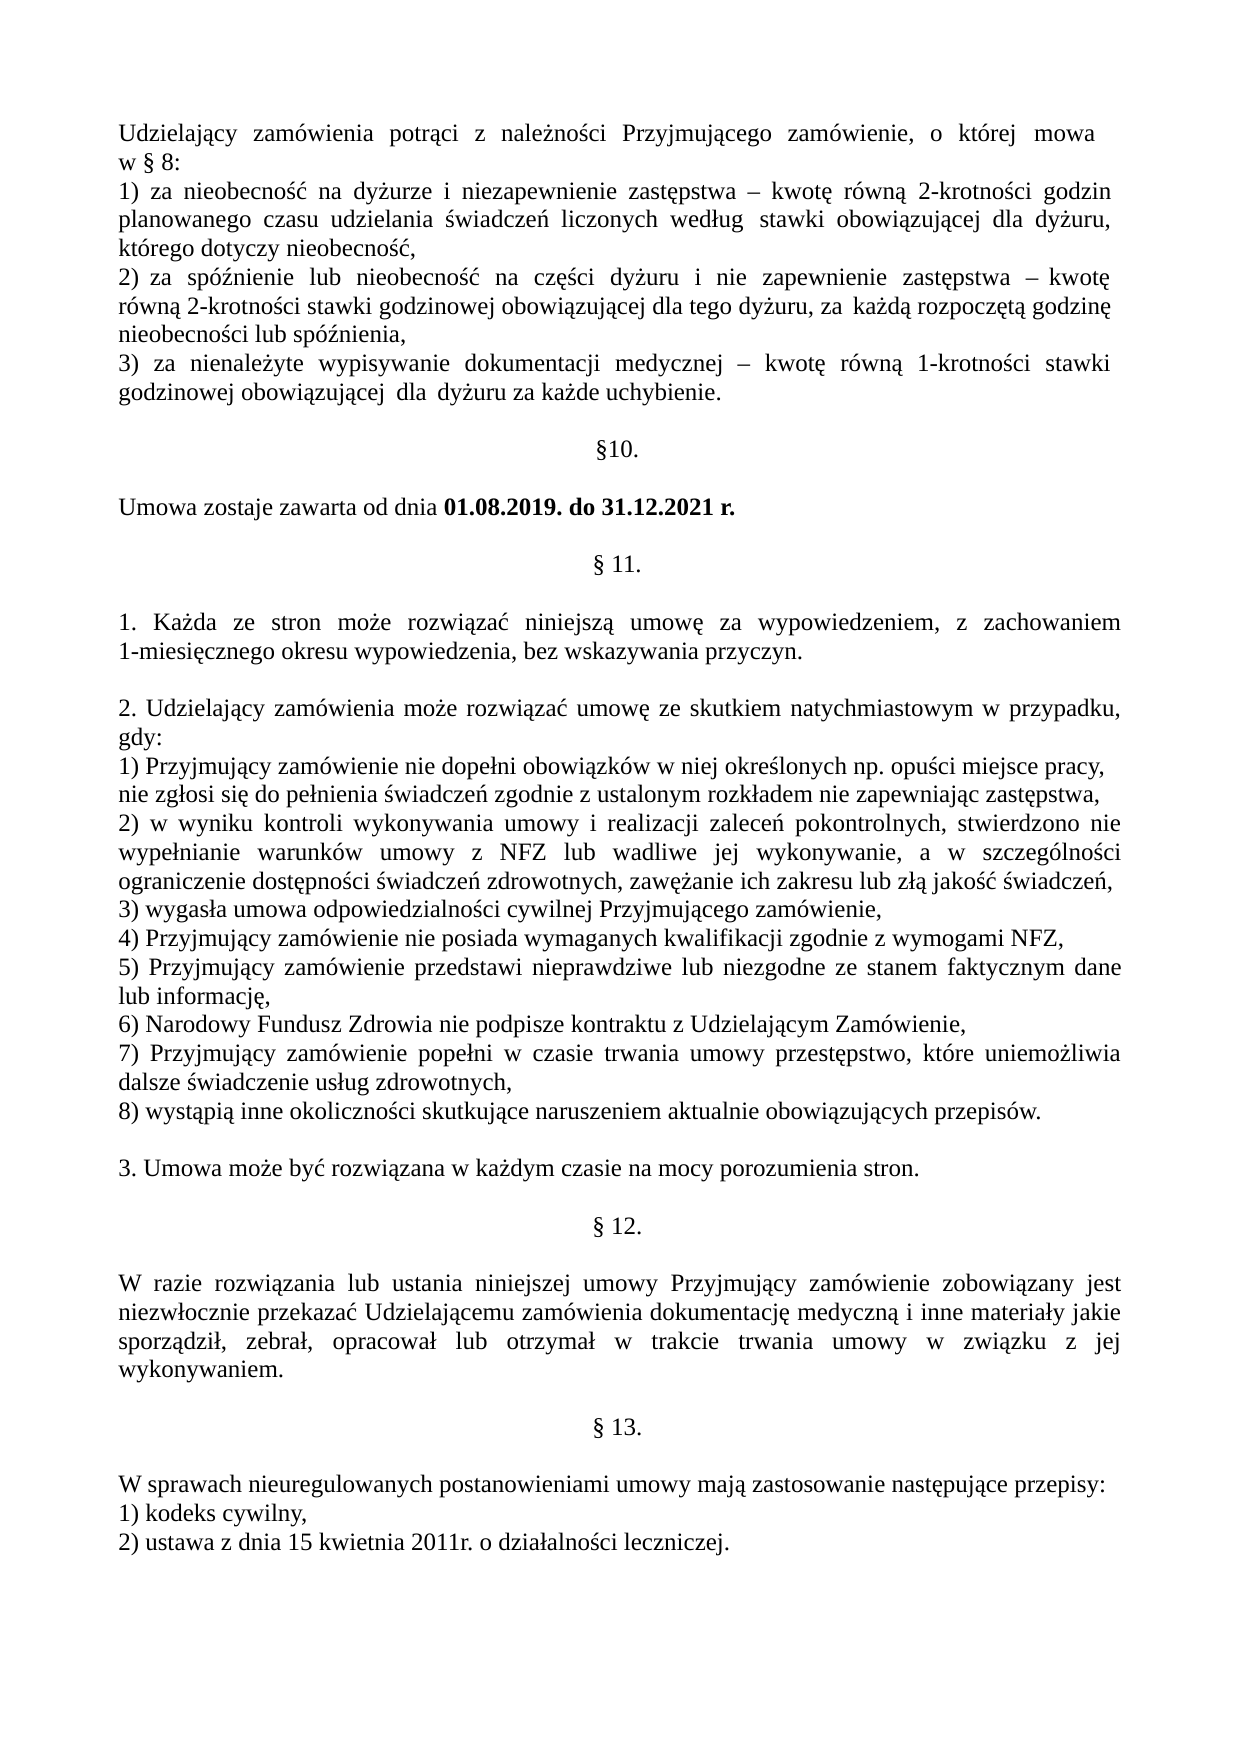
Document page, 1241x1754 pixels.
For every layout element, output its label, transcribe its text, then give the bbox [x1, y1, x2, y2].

text § 13. [118, 1412, 1122, 1441]
text 4) Przyjmujący zamówienie nie posiada wymaganych kwalifikacji zgodnie z wymogami NFZ, [118, 923, 1122, 952]
text 3) za nienależyte wypisywanie dokumentacji medycznej – kwotę równą 1-krotności stawki godzinowej obowiązującej dla dyżuru za każde uchybienie. [118, 348, 1111, 406]
text 5) Przyjmujący zamówienie przedstawi nieprawdziwe lub niezgodne ze stanem faktycznym dane lub informację, [118, 952, 1122, 1009]
text § 12. [118, 1211, 1122, 1239]
text 3. Umowa może być rozwiązana w każdym czasie na mocy porozumienia stron. [118, 1153, 1122, 1182]
text 1) za nieobecność na dyżurze i niezapewnienie zastępstwa – kwotę równą 2-krotności godzin planowanego czasu udzielania świadczeń liczonych według stawki obowiązującej dla dyżuru, którego dotyczy nieobecność, [118, 176, 1111, 262]
text W razie rozwiązania lub ustania niniejszej umowy Przyjmujący zamówienie zobowiązany jest niezwłocznie przekazać Udzielającemu zamówienia dokumentację medyczną i inne materiały jakie sporządził, zebrał, opracował lub otrzymał w trakcie trwania umowy w związku z jej wykonywaniem. [118, 1268, 1122, 1383]
text Udzielający zamówienia potrąci z należności Przyjmującego zamówienie, o której mowa w § 8: [118, 118, 1111, 176]
text 2) za spóźnienie lub nieobecność na części dyżuru i nie zapewnienie zastępstwa – kwotę równą 2-krotności stawki godzinowej obowiązującej dla tego dyżuru, za każdą rozpoczętą godzinę nieobecności lub spóźnienia, [118, 262, 1111, 348]
text 6) Narodowy Fundusz Zdrowia nie podpisze kontraktu z Udzielającym Zamówienie, [118, 1009, 1122, 1038]
text W sprawach nieuregulowanych postanowieniami umowy mają zastosowanie następujące przepisy: [118, 1469, 1122, 1498]
text 1) Przyjmujący zamówienie nie dopełni obowiązków w niej określonych np. opuści miejsce pracy, [118, 751, 1122, 779]
text 3) wygasła umowa odpowiedzialności cywilnej Przyjmującego zamówienie, [118, 894, 1122, 923]
text nie zgłosi się do pełnienia świadczeń zgodnie z ustalonym rozkładem nie zapewniając zastępstwa, [118, 779, 1122, 808]
text 2. Udzielający zamówienia może rozwiązać umowę ze skutkiem natychmiastowym w przypadku, gdy: [118, 693, 1122, 751]
text 2) ustawa z dnia 15 kwietnia 2011r. o działalności leczniczej. [118, 1527, 1122, 1556]
text 1. Każda ze stron może rozwiązać niniejszą umowę za wypowiedzeniem, z zachowaniem 1-miesięcznego okresu wypowiedzenia, bez wskazywania przyczyn. [118, 607, 1122, 664]
text §10. [118, 434, 1122, 463]
text Umowa zostaje zawarta od dnia 01.08.2019. do 31.12.2021 r. [118, 492, 1122, 521]
text 2) w wyniku kontroli wykonywania umowy i realizacji zaleceń pokontrolnych, stwierdzono nie wypełnianie warunków umowy z NFZ lub wadliwe jej wykonywanie, a w szczególności ograniczenie dostępności świadczeń zdrowotnych, zawężanie ich zakresu lub złą jakość świadczeń, [118, 808, 1122, 894]
text 1) kodeks cywilny, [118, 1498, 1122, 1527]
text 7) Przyjmujący zamówienie popełni w czasie trwania umowy przestępstwo, które uniemożliwia dalsze świadczenie usług zdrowotnych, [118, 1038, 1122, 1096]
text § 11. [118, 549, 1122, 578]
text 8) wystąpią inne okoliczności skutkujące naruszeniem aktualnie obowiązujących przepisów. [118, 1096, 1122, 1124]
